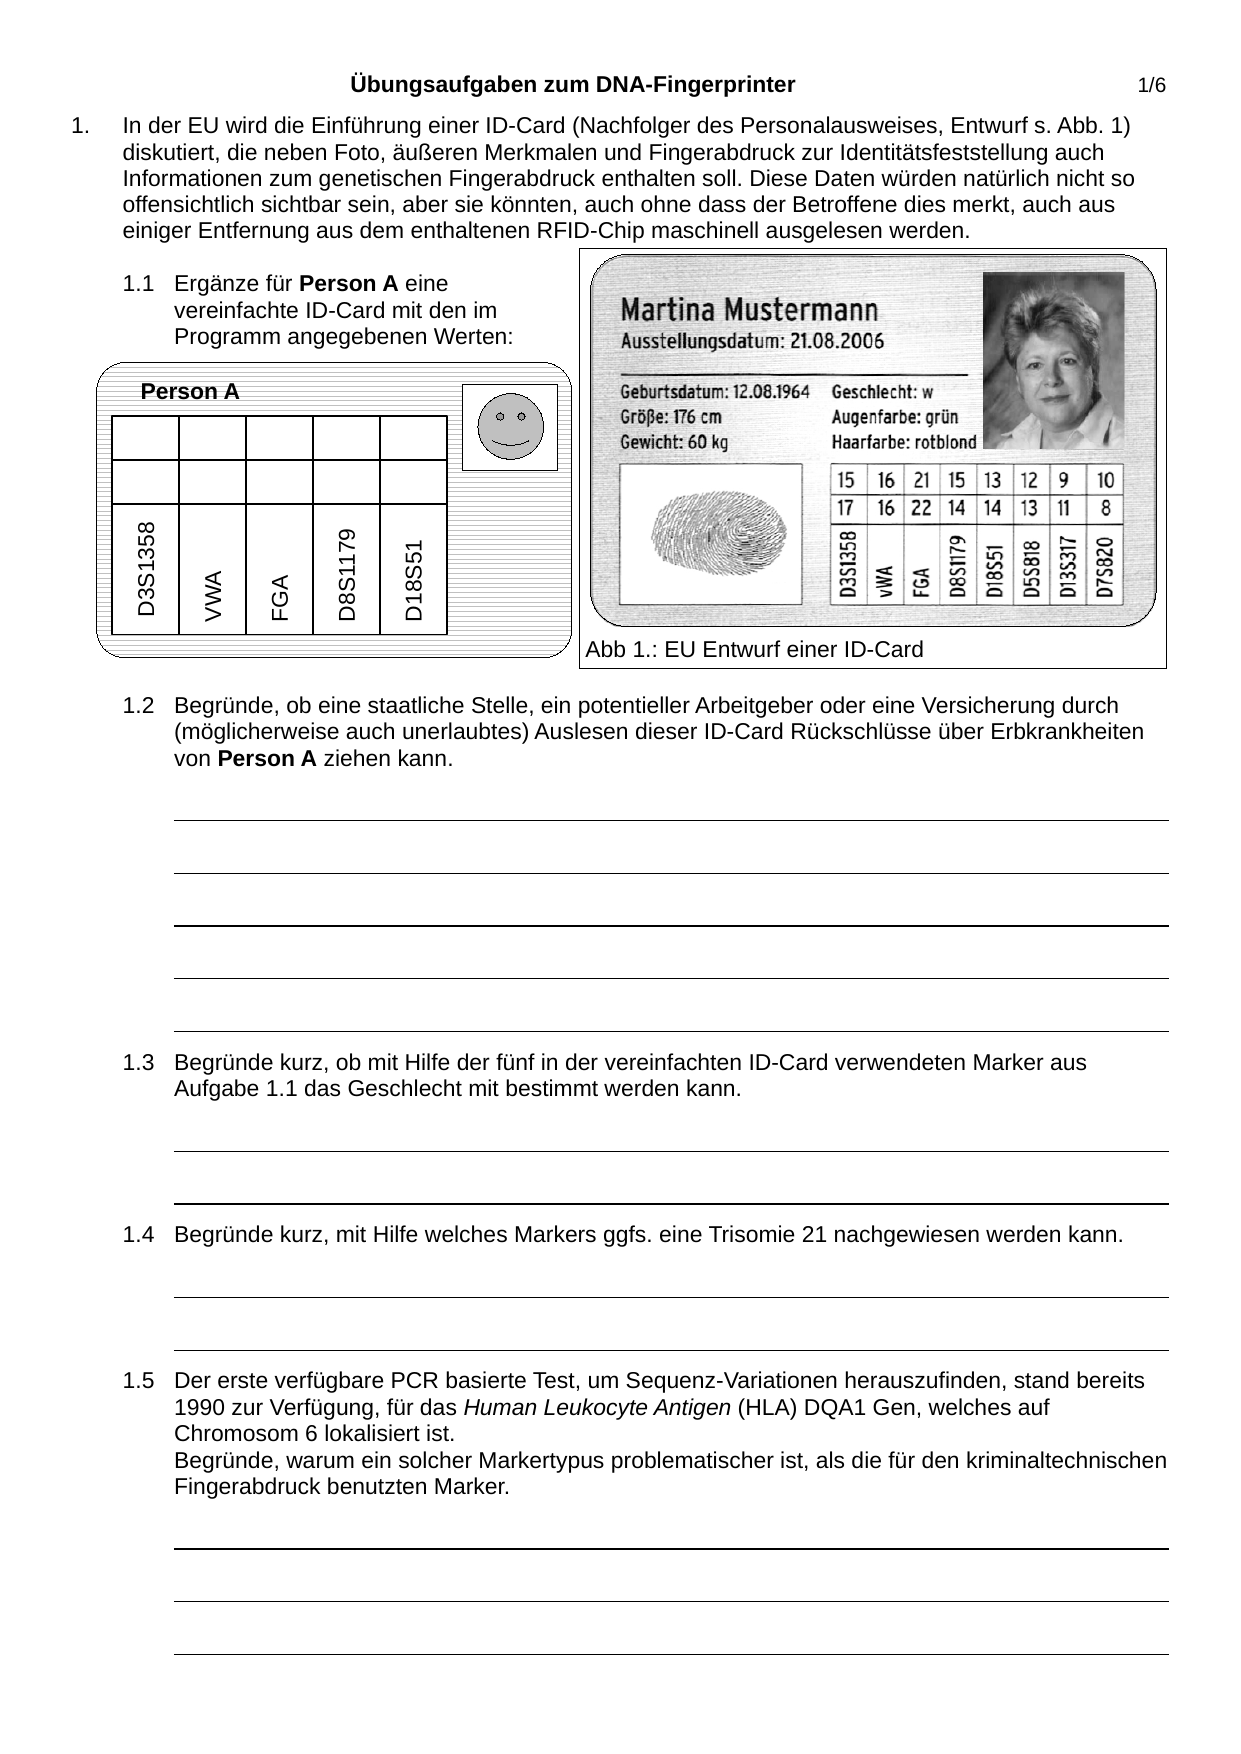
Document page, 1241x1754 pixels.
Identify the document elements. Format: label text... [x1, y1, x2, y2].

text 1.1 Ergänze für Person A eine [71, 270, 579, 297]
text Programm angegebenen Werten: [71, 323, 579, 349]
text vereinfachte ID-Card mit den im [71, 297, 579, 323]
text 1.2 Begründe, ob eine staatliche Stelle, ein potentieller Arbeitgeber oder eine Versicherung durch (möglicherweise auch unerlaubtes) Auslesen dieser ID-Card Rückschlüsse über Erbkrankheiten von Person A ziehen kann. [71, 692, 1169, 771]
picture [590, 254, 1157, 627]
text 1.5 Der erste verfügbare PCR basierte Test, um Sequenz-Variationen herauszufinden, stand bereits 1990 zur Verfügung, für das Human Leukocyte Antigen (HLA) DQA1 Gen, welches auf Chromosom 6 lokalisiert ist. [71, 1367, 1169, 1447]
text 1.4 Begründe kurz, mit Hilfe welches Markers ggfs. eine Trisomie 21 nachgewiesen werden kann. [71, 1221, 1169, 1248]
text Begründe, warum ein solcher Markertypus problematischer ist, als die für den kriminaltechnischen Fingerabdruck benutzten Marker. [71, 1447, 1169, 1499]
text 1.3 Begründe kurz, ob mit Hilfe der fünf in der vereinfachten ID-Card verwendeten Marker aus Aufgabe 1.1 das Geschlecht mit bestimmt werden kann. [71, 1049, 1169, 1102]
text 1. In der EU wird die Einführung einer ID-Card (Nachfolger des Personalausweises, Entwurf s. Abb. 1) diskutiert, die neben Foto, äußeren Merkmalen und Fingerabdruck zur Identitätsfeststellung auch Informationen zum genetischen Fingerabdruck enthalten soll. Diese Daten würden natürlich nicht so offensichtlich sichtbar sein, aber sie könnten, auch ohne dass der Betroffene dies merkt, auch aus einiger Entfernung aus dem enthaltenen RFID-Chip maschinell ausgelesen werden. [71, 112, 1169, 244]
